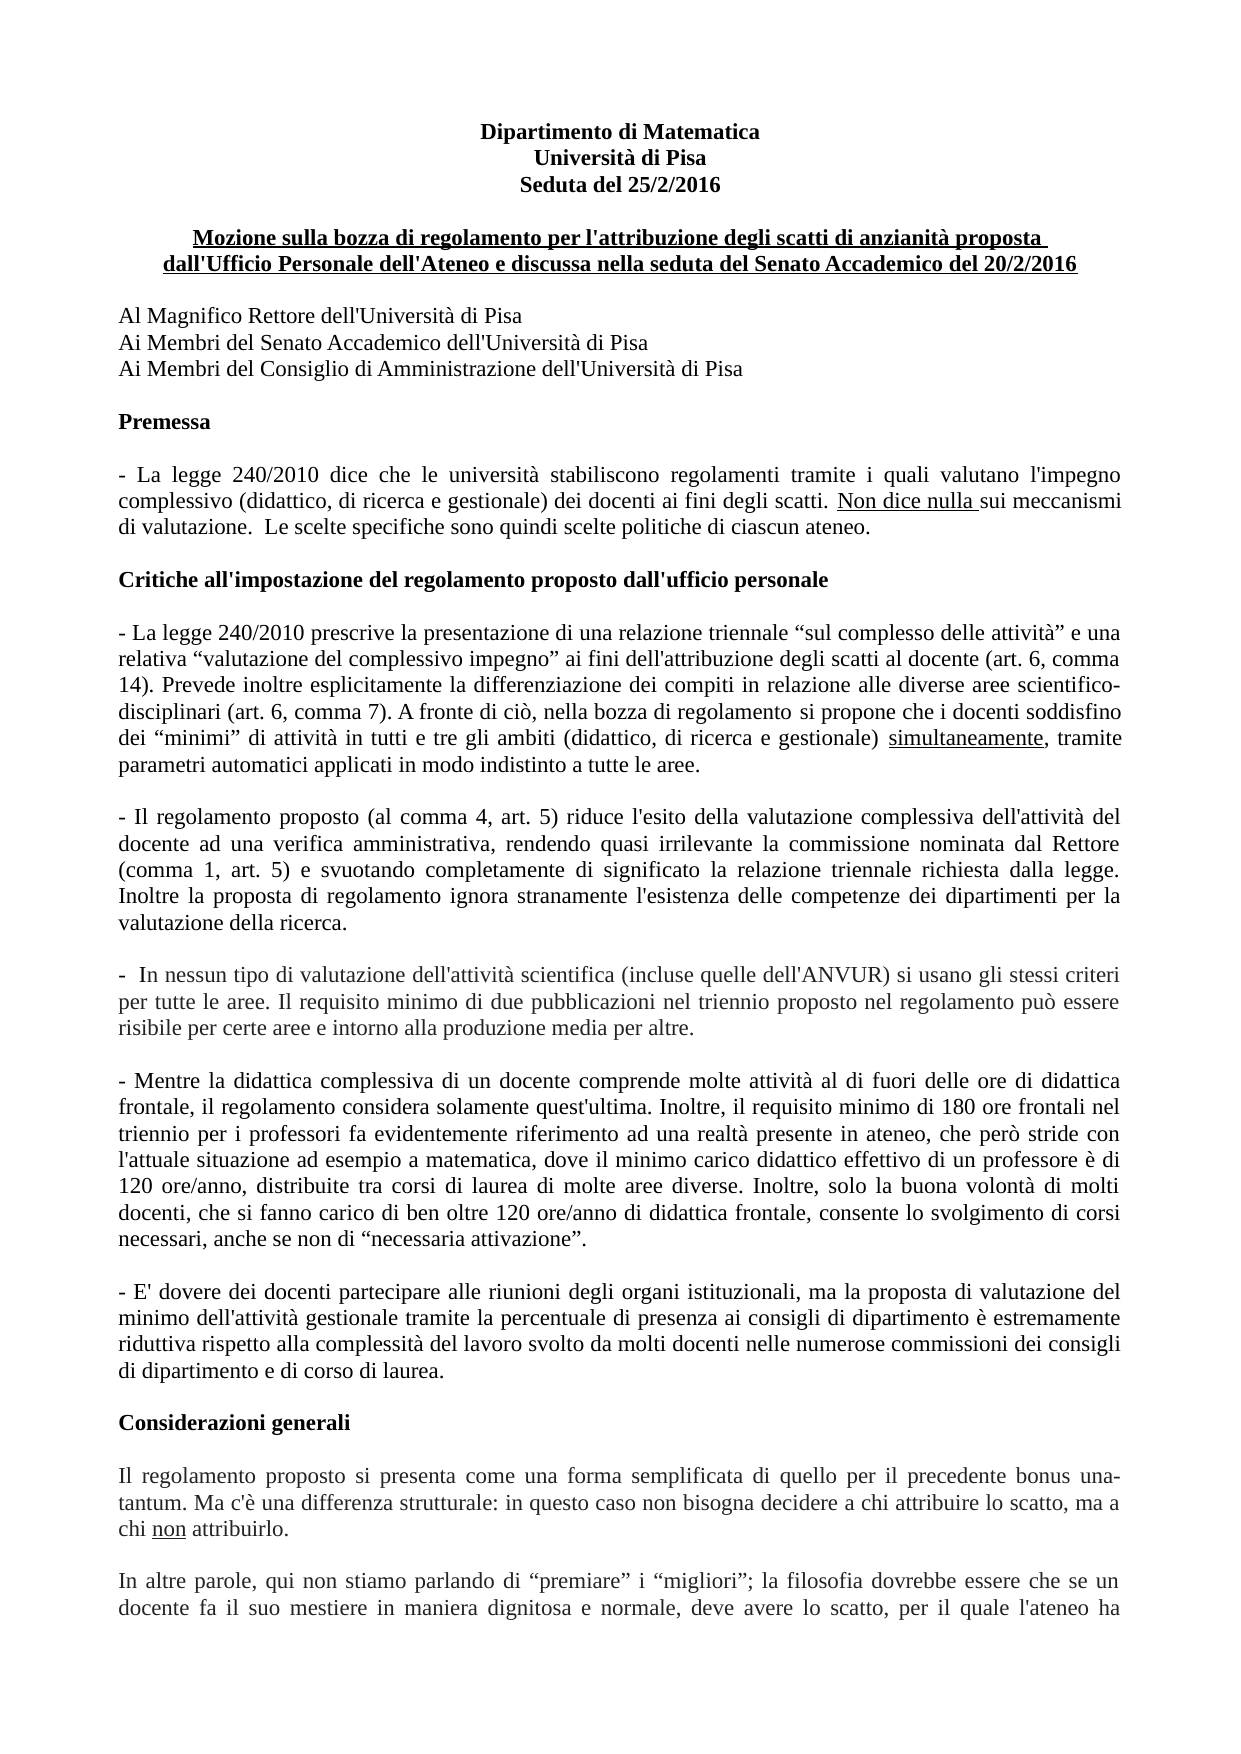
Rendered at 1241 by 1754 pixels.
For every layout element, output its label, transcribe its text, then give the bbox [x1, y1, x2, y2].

text Ai Membri del Consiglio di Amministrazione dell'Università di Pisa [118, 355, 1122, 382]
text Università di Pisa [118, 144, 1122, 171]
text Il regolamento proposto si presenta come una forma semplificata di quello per il precedente bonus una-tantum. Ma c'è una differenza strutturale: in questo caso non bisogna decidere a chi attribuire lo scatto, ma a chi non attribuirlo. [118, 1462, 1122, 1541]
text Considerazioni generali [118, 1409, 1122, 1436]
text Seduta del 25/2/2016 [118, 171, 1122, 197]
text Mozione sulla bozza di regolamento per l'attribuzione degli scatti di anzianità proposta [118, 223, 1122, 250]
text - La legge 240/2010 dice che le università stabiliscono regolamenti tramite i quali valutano l'impegno complessivo (didattico, di ricerca e gestionale) dei docenti ai fini degli scatti. Non dice nulla sui meccanismi di valutazione. Le scelte specifiche sono quindi scelte politiche di ciascun ateneo. [118, 461, 1122, 540]
text - La legge 240/2010 prescrive la presentazione di una relazione triennale “sul complesso delle attività” e una relativa “valutazione del complessivo impegno” ai fini dell'attribuzione degli scatti al docente (art. 6, comma 14). Prevede inoltre esplicitamente la differenziazione dei compiti in relazione alle diverse aree scientifico-disciplinari (art. 6, comma 7). A fronte di ciò, nella bozza di regolamento si propone che i docenti soddisfino dei “minimi” di attività in tutti e tre gli ambiti (didattico, di ricerca e gestionale) simultaneamente, tramite parametri automatici applicati in modo indistinto a tutte le aree. [118, 619, 1122, 777]
text - In nessun tipo di valutazione dell'attività scientifica (incluse quelle dell'ANVUR) si usano gli stessi criteri per tutte le aree. Il requisito minimo di due pubblicazioni nel triennio proposto nel regolamento può essere risibile per certe aree e intorno alla produzione media per altre. [118, 961, 1122, 1041]
text Al Magnifico Rettore dell'Università di Pisa [118, 303, 1122, 329]
text In altre parole, qui non stiamo parlando di “premiare” i “migliori”; la filosofia dovrebbe essere che se un docente fa il suo mestiere in maniera dignitosa e normale, deve avere lo scatto, per il quale l'ateneo ha [118, 1568, 1122, 1620]
text Dipartimento di Matematica [118, 118, 1122, 144]
text Ai Membri del Senato Accademico dell'Università di Pisa [118, 329, 1122, 355]
text dall'Ufficio Personale dell'Ateneo e discussa nella seduta del Senato Accademico del 20/2/2016 [118, 250, 1122, 276]
text Premessa [118, 408, 1122, 434]
text - Il regolamento proposto (al comma 4, art. 5) riduce l'esito della valutazione complessiva dell'attività del docente ad una verifica amministrativa, rendendo quasi irrilevante la commissione nominata dal Rettore (comma 1, art. 5) e svuotando completamente di significato la relazione triennale richiesta dalla legge. Inoltre la proposta di regolamento ignora stranamente l'esistenza delle competenze dei dipartimenti per la valutazione della ricerca. [118, 803, 1122, 935]
text Critiche all'impostazione del regolamento proposto dall'ufficio personale [118, 566, 1122, 592]
text - E' dovere dei docenti partecipare alle riunioni degli organi istituzionali, ma la proposta di valutazione del minimo dell'attività gestionale tramite la percentuale di presenza ai consigli di dipartimento è estremamente riduttiva rispetto alla complessità del lavoro svolto da molti docenti nelle numerose commissioni dei consigli di dipartimento e di corso di laurea. [118, 1278, 1122, 1383]
text - Mentre la didattica complessiva di un docente comprende molte attività al di fuori delle ore di didattica frontale, il regolamento considera solamente quest'ultima. Inoltre, il requisito minimo di 180 ore frontali nel triennio per i professori fa evidentemente riferimento ad una realtà presente in ateneo, che però stride con l'attuale situazione ad esempio a matematica, dove il minimo carico didattico effettivo di un professore è di 120 ore/anno, distribuite tra corsi di laurea di molte aree diverse. Inoltre, solo la buona volontà di molti docenti, che si fanno carico di ben oltre 120 ore/anno di didattica frontale, consente lo svolgimento di corsi necessari, anche se non di “necessaria attivazione”. [118, 1067, 1122, 1251]
